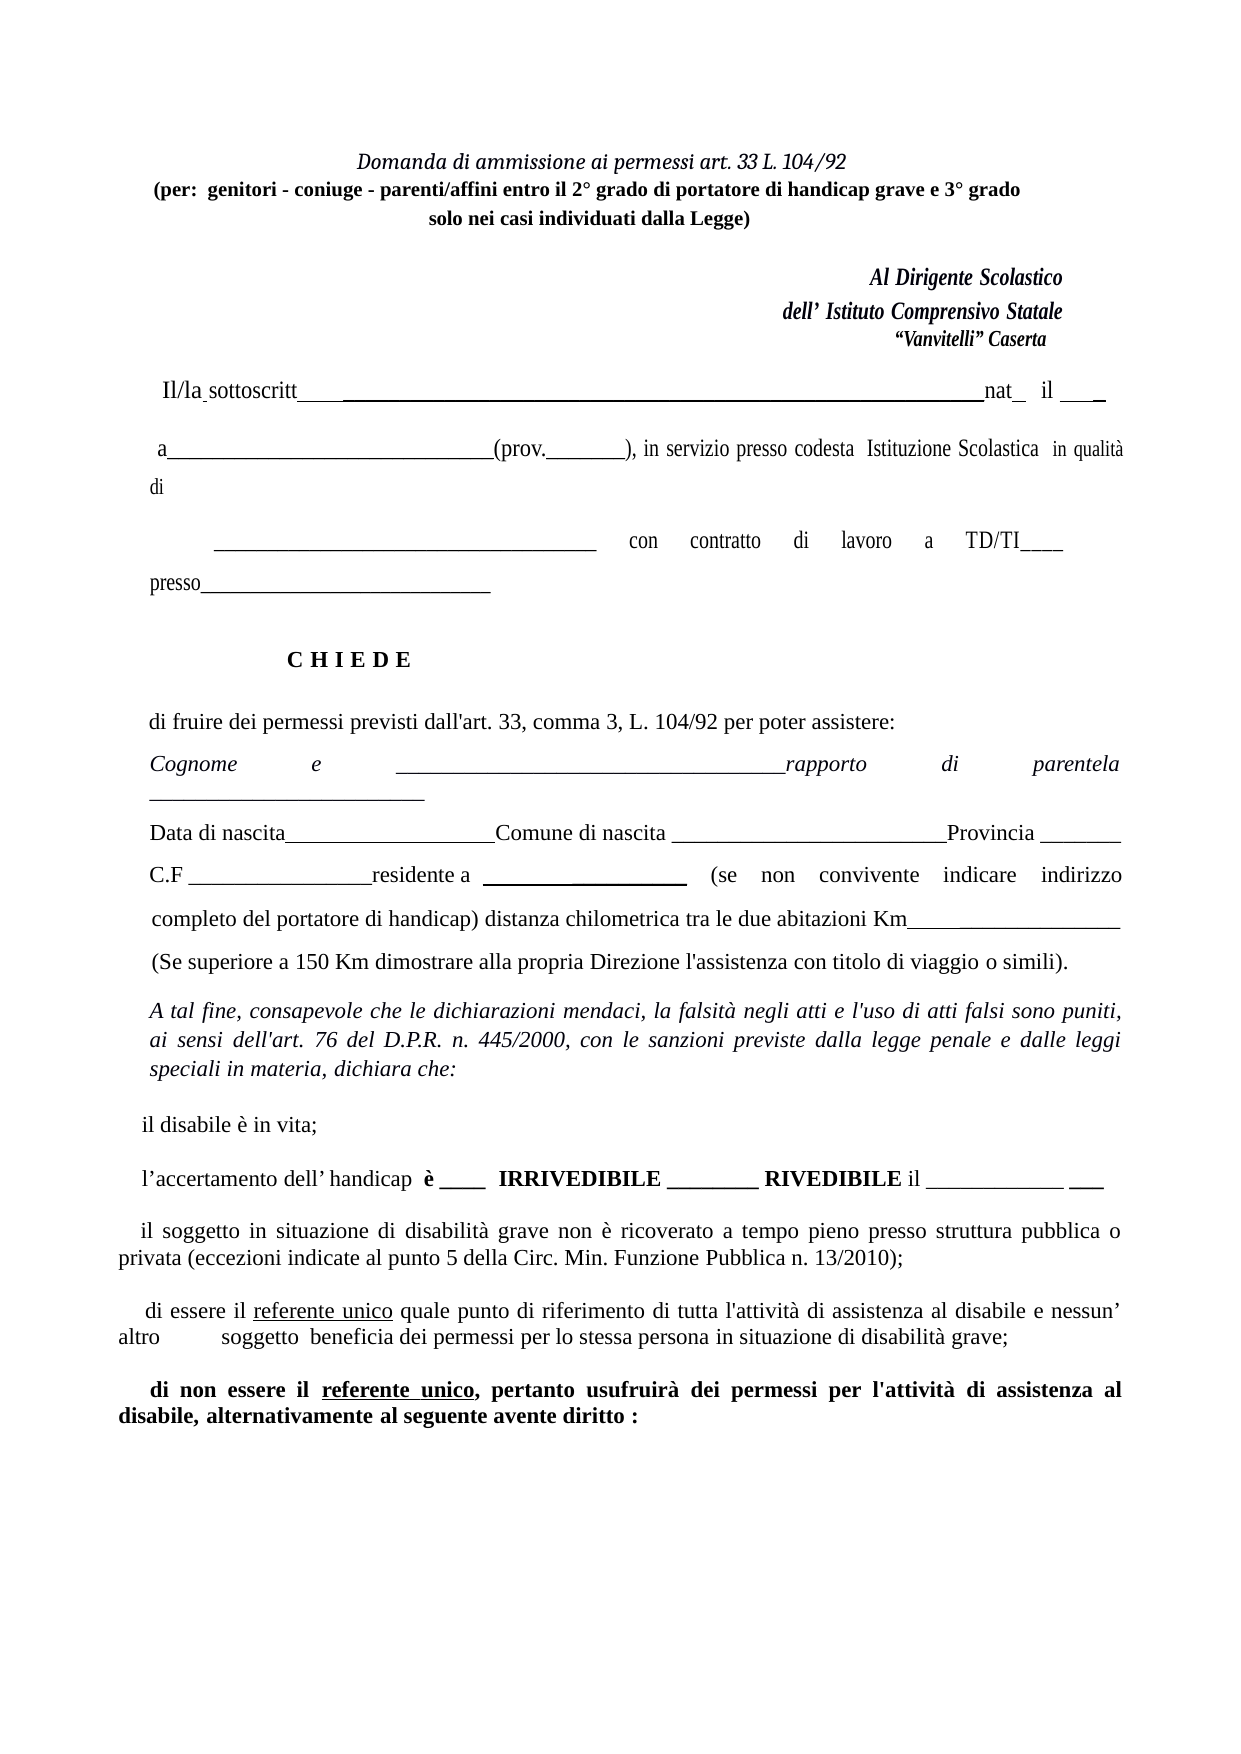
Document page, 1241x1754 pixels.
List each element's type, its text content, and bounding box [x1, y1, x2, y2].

text (per: genitori - coniuge - parenti/affini entro il 2° grado di portatore di handicap grave e 3° grado [118, 177, 1056, 201]
text di fruire dei permessi previsti dall'art. 33, comma 3, L. 104/92 per poter assistere: [148, 708, 1056, 735]
text solo nei casi individuati dalla Legge) [118, 206, 1056, 230]
subtitle Il/la sottoscritt _________________________________________________________nat il _ [118, 376, 1122, 404]
subtitle Domanda di ammissione ai permessi art. 33 L. 104/92 [148, 149, 1056, 175]
text C H I E D E [118, 646, 413, 672]
text  il disabile è in vita; [118, 1111, 1122, 1137]
text Data di nascita Comune di nascita ________________________Provincia _______ [149, 819, 1122, 846]
text “Vanvitelli” Caserta [118, 325, 1065, 352]
subtitle A tal fine, consapevole che le dichiarazioni mendaci, la falsità negli atti e l'uso di atti falsi sono puniti, ai sensi dell'art. 76 del D.P.R. n. 445/2000, con le sanzioni previste dalla legge penale e dalle leggi speciali in materia, dichiara che: [149, 997, 1122, 1081]
text  il soggetto in situazione di disabilità grave non è ricoverato a tempo pieno presso struttura pubblica o privata (eccezioni indicate al punto 5 della Circ. Min. Funzione Pubblica n. 13/2010); [118, 1218, 1122, 1270]
text  di essere il referente unico quale punto di riferimento di tutta l'attività di assistenza al disabile e nessun’ altro soggetto beneficia dei permessi per lo stessa persona in situazione di disabilità grave; [118, 1297, 1122, 1349]
text C.F ________________residente a __________ (se non convivente indicare indirizzo completo del portatore di handicap) distanza chilometrica tra le due abitazioni Km ______________ (Se superiore a 150 Km dimostrare alla propria Direzione l'assistenza con titolo di viaggio o simili). [149, 862, 1122, 975]
text a_____________________________(prov._______), in servizio presso codesta Istituzione Scolastica in qualità di [149, 433, 1124, 500]
text ____________________________________ con contratto di lavoro a TD/TI____ presso_____________________________ [149, 526, 1063, 596]
subtitle Al Dirigente Scolastico [118, 263, 1065, 290]
text  l’accertamento dell’ handicap è ____ IRRIVEDIBILE ________ RIVEDIBILE il ____________ ___ [118, 1165, 1122, 1191]
subtitle dell’ Istituto Comprensivo Statale [118, 298, 1065, 325]
text  di non essere il referente unico, pertanto usufruirà dei permessi per l'attività di assistenza al disabile, alternativamente al seguente avente diritto : [118, 1376, 1122, 1429]
subtitle Cognome e __________________________________rapporto di parentela ________________________ [149, 751, 1122, 803]
